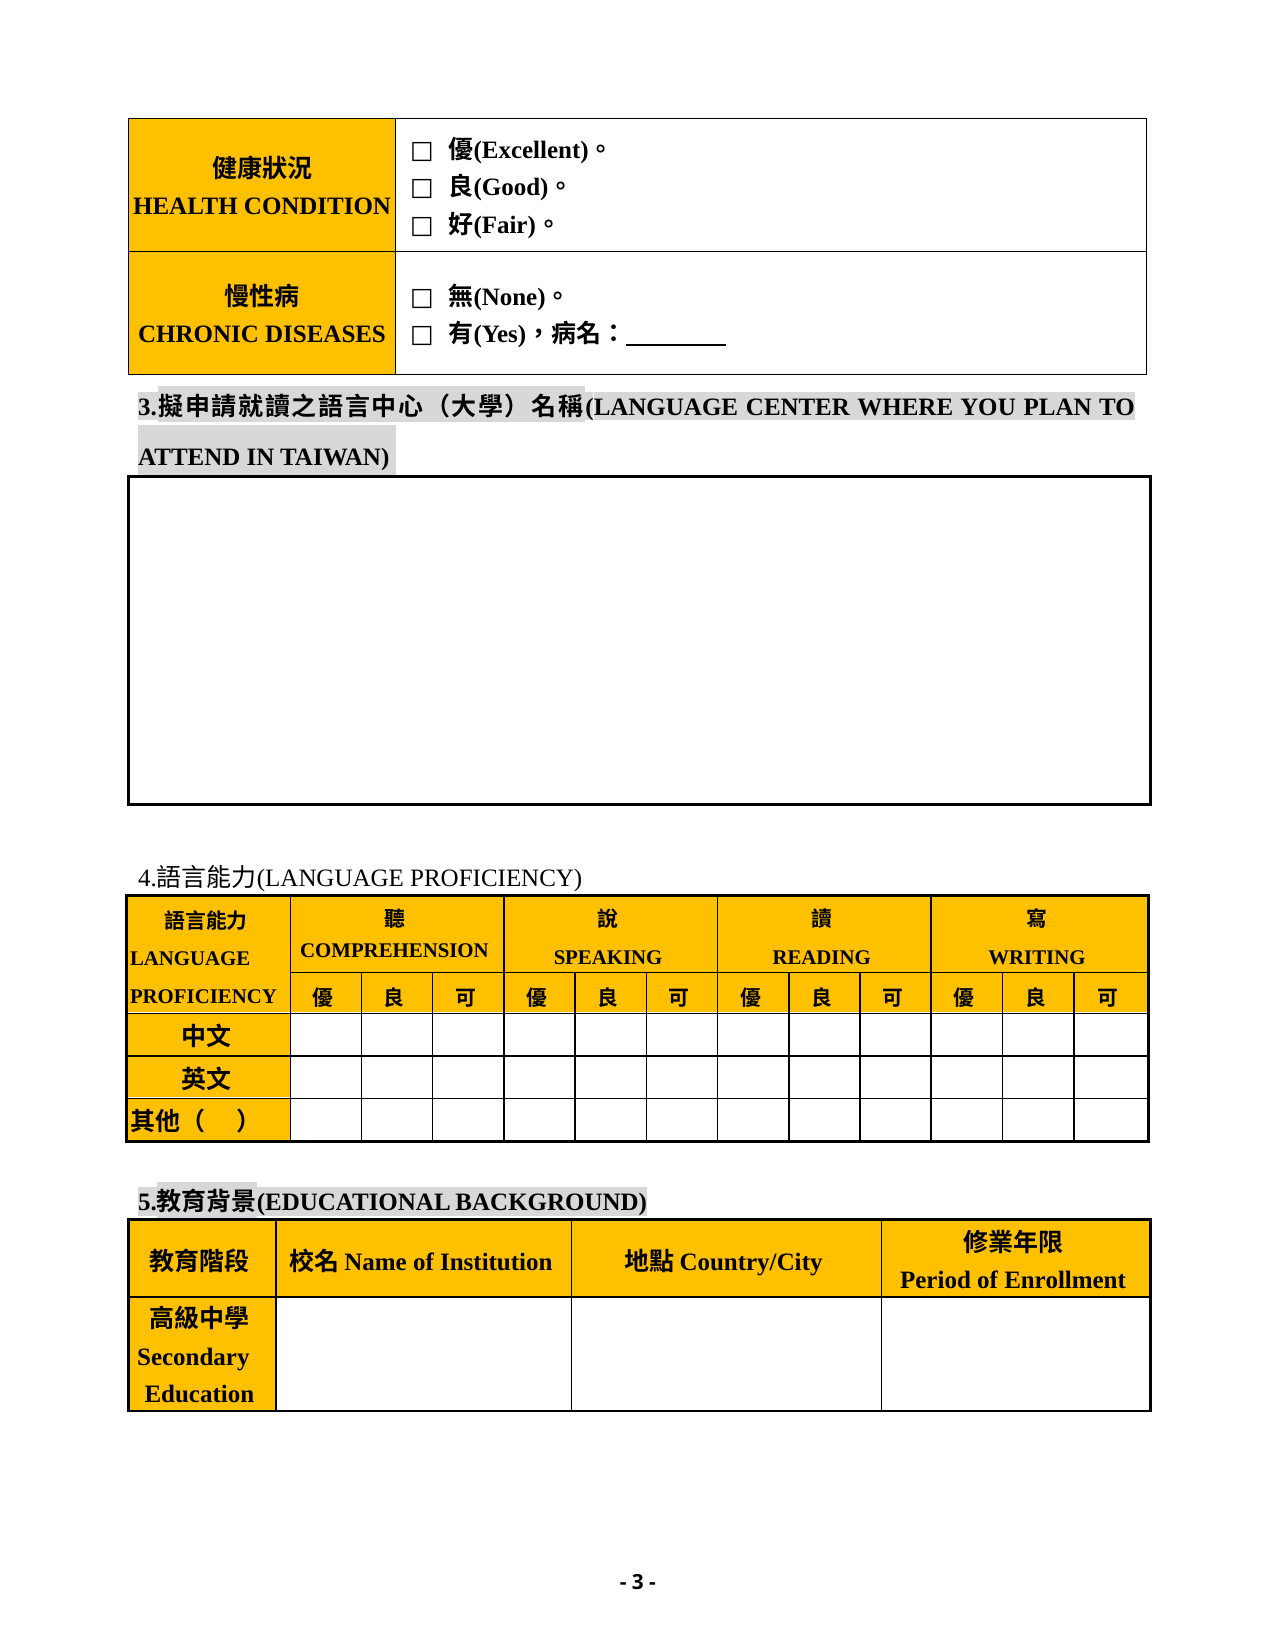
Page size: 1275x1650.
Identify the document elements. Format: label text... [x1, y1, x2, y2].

table_cell [576, 1014, 646, 1055]
table_cell [433, 1099, 503, 1140]
table_cell 可 [1075, 973, 1147, 1012]
table_cell [718, 1014, 788, 1055]
table_cell [790, 1014, 859, 1055]
table_cell [932, 1057, 1002, 1097]
table_header 聽 COMPREHENSION [291, 897, 503, 972]
table_cell 其他（ ） [128, 1099, 290, 1140]
table_cell [647, 1057, 717, 1097]
table_cell 優 [932, 973, 1002, 1012]
table_cell [576, 1057, 646, 1097]
table_cell 優 [505, 973, 574, 1012]
table_header 修業年限 Period of Enrollment [882, 1221, 1149, 1296]
table_cell [576, 1099, 646, 1140]
table_header 優(Excellent)。 良(Good)。 好(Fair)。 [396, 119, 1146, 251]
table_cell [362, 1099, 432, 1140]
table_cell 高級中學 Secondary Education [130, 1298, 275, 1410]
table_cell [718, 1099, 788, 1140]
table_cell [1075, 1057, 1147, 1097]
table_cell 可 [861, 973, 930, 1012]
table_cell 優 [291, 973, 361, 1012]
table_cell 中文 [128, 1014, 290, 1055]
table_cell [718, 1057, 788, 1097]
table_cell 可 [647, 973, 717, 1012]
table_cell [1003, 1057, 1073, 1097]
table_cell [433, 1014, 503, 1055]
table_header 校名Name of Institution [277, 1221, 571, 1296]
table_header 地點Country/City [572, 1221, 881, 1296]
table_cell [647, 1014, 717, 1055]
table_cell [861, 1057, 930, 1097]
table_cell [505, 1057, 574, 1097]
table_cell [362, 1057, 432, 1097]
text 4.語言能力(LANGUAGE PROFICIENCY) [138, 856, 1135, 894]
table_cell 良 [576, 973, 646, 1012]
table_cell 英文 [128, 1057, 290, 1097]
table_cell [861, 1014, 930, 1055]
table_cell [790, 1099, 859, 1140]
text 3.擬申請就讀之語言中心（大學）名稱(LANGUAGE CENTER WHERE YOU PLAN TO ATTEND IN TAIWAN) [138, 375, 1135, 475]
table_header 讀 READING [718, 897, 930, 972]
table_cell [433, 1057, 503, 1097]
table_cell [362, 1014, 432, 1055]
table_cell [1075, 1014, 1147, 1055]
table_cell [1075, 1099, 1147, 1140]
table_cell 無(None)。 有(Yes)，病名： [396, 252, 1146, 374]
table_cell [277, 1298, 571, 1410]
table_cell [1003, 1099, 1073, 1140]
table_cell [647, 1099, 717, 1140]
table_cell [932, 1014, 1002, 1055]
table_cell 良 [1003, 973, 1073, 1012]
table_cell [790, 1057, 859, 1097]
table_cell [882, 1298, 1149, 1410]
table_cell [291, 1057, 361, 1097]
table_cell [1003, 1014, 1073, 1055]
table_header 說 SPEAKING [505, 897, 717, 972]
table_cell [505, 1014, 574, 1055]
table_cell 良 [790, 973, 859, 1012]
table_cell 慢性病 CHRONIC DISEASES [129, 252, 395, 374]
table_header [130, 478, 1149, 803]
table_cell [572, 1298, 881, 1410]
table_cell 優 [718, 973, 788, 1012]
table_cell 良 [362, 973, 432, 1012]
table_cell [291, 1014, 361, 1055]
table_cell [291, 1099, 361, 1140]
table_header 語言能力 LANGUAGE PROFICIENCY [128, 897, 290, 1012]
table_header 教育階段 [130, 1221, 275, 1296]
table_cell 可 [433, 973, 503, 1012]
table_header 健康狀況 HEALTH CONDITION [129, 119, 395, 251]
table_cell [932, 1099, 1002, 1140]
table_cell [505, 1099, 574, 1140]
table_header 寫 WRITING [932, 897, 1147, 972]
table_cell [861, 1099, 930, 1140]
text 5.教育背景(EDUCATIONAL BACKGROUND) [100, 1181, 1174, 1218]
